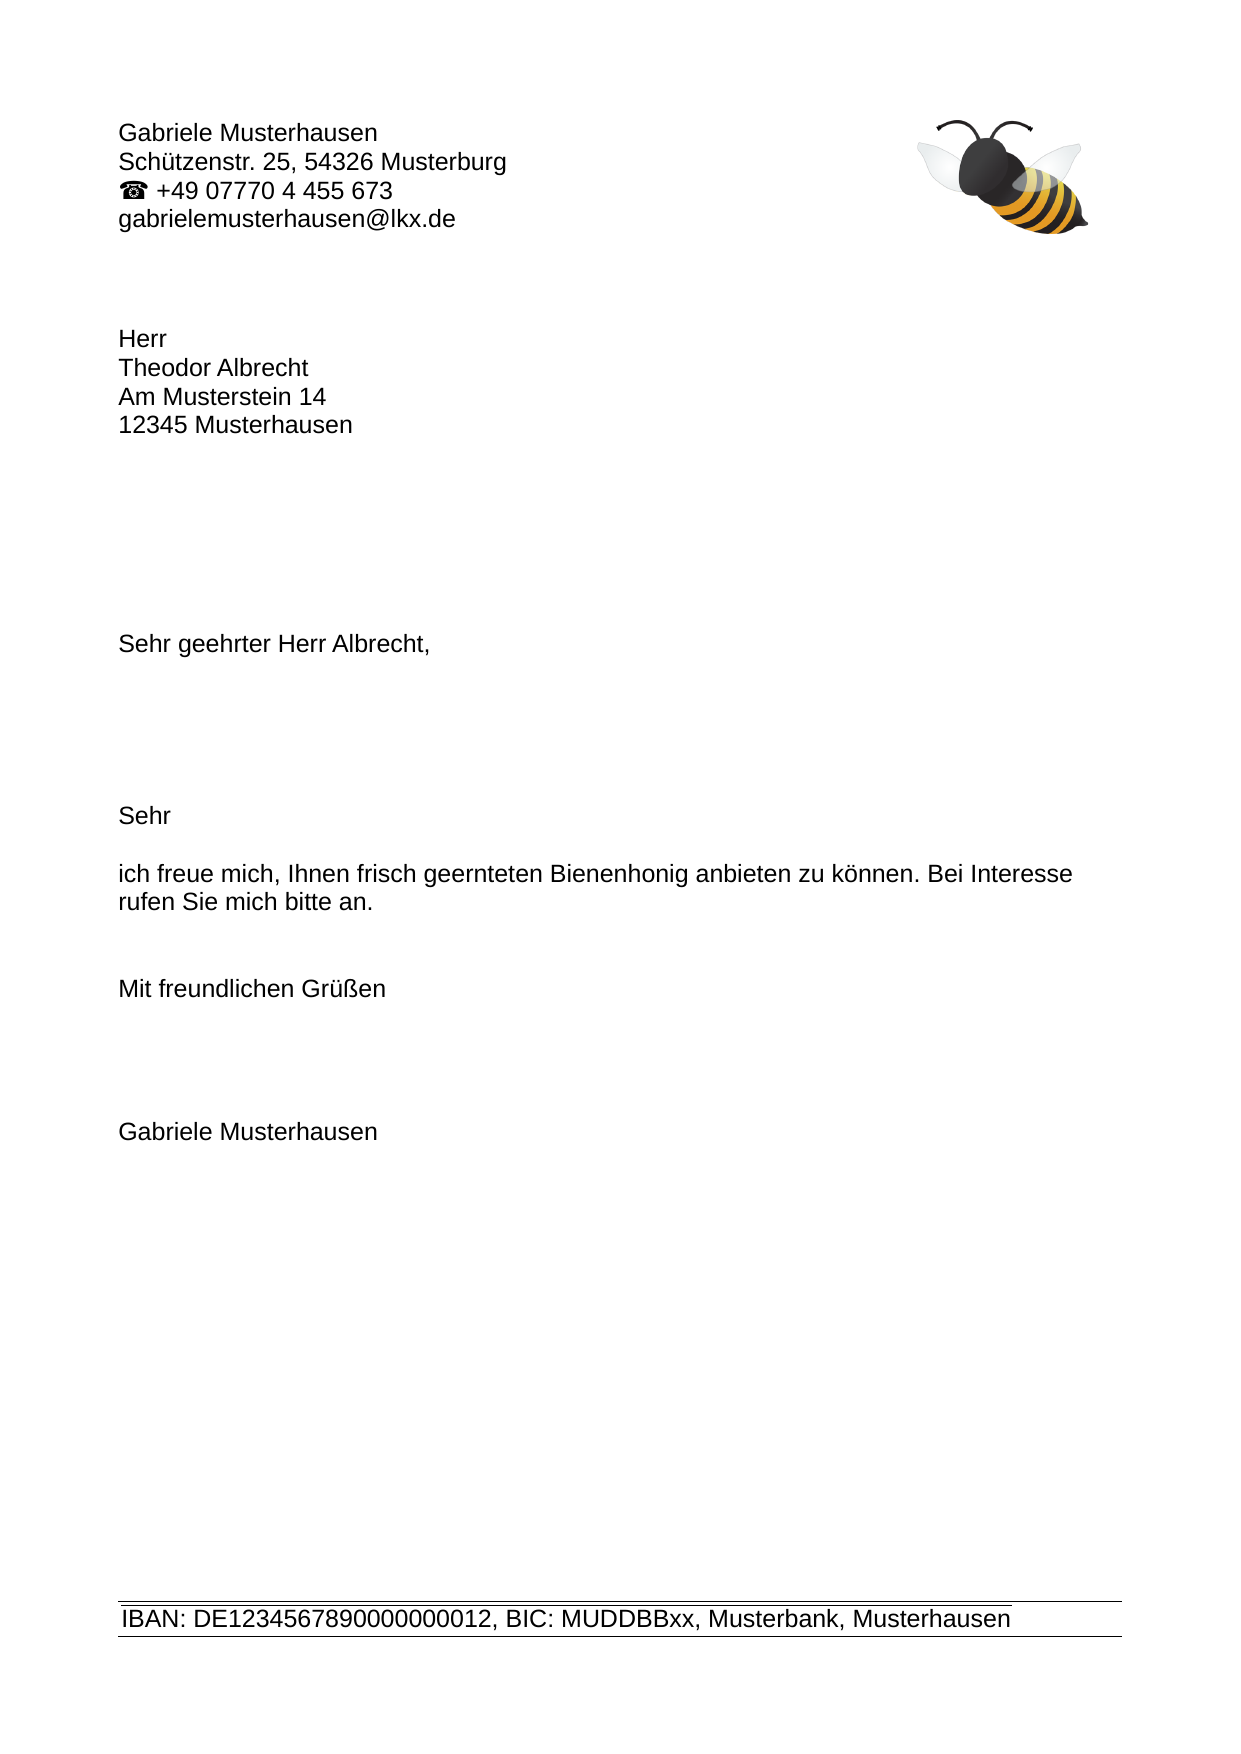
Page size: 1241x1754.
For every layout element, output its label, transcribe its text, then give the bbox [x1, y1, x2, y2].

text Mit freundlichen Grüßen [118, 974, 1122, 1002]
text ich freue mich, Ihnen frisch geernteten Bienenhonig anbieten zu können. Bei Interesse rufen Sie mich bitte an. [118, 859, 1122, 916]
text 12345 Musterhausen [118, 410, 560, 439]
text Sehr [118, 801, 1122, 830]
text Gabriele Musterhausen [118, 1117, 1122, 1146]
text Am Musterstein 14 [118, 382, 560, 410]
text Sehr geehrter Herr Albrecht, [118, 629, 1122, 657]
text Herr [118, 324, 560, 353]
text Theodor Albrecht [118, 353, 560, 382]
picture [917, 120, 1089, 234]
